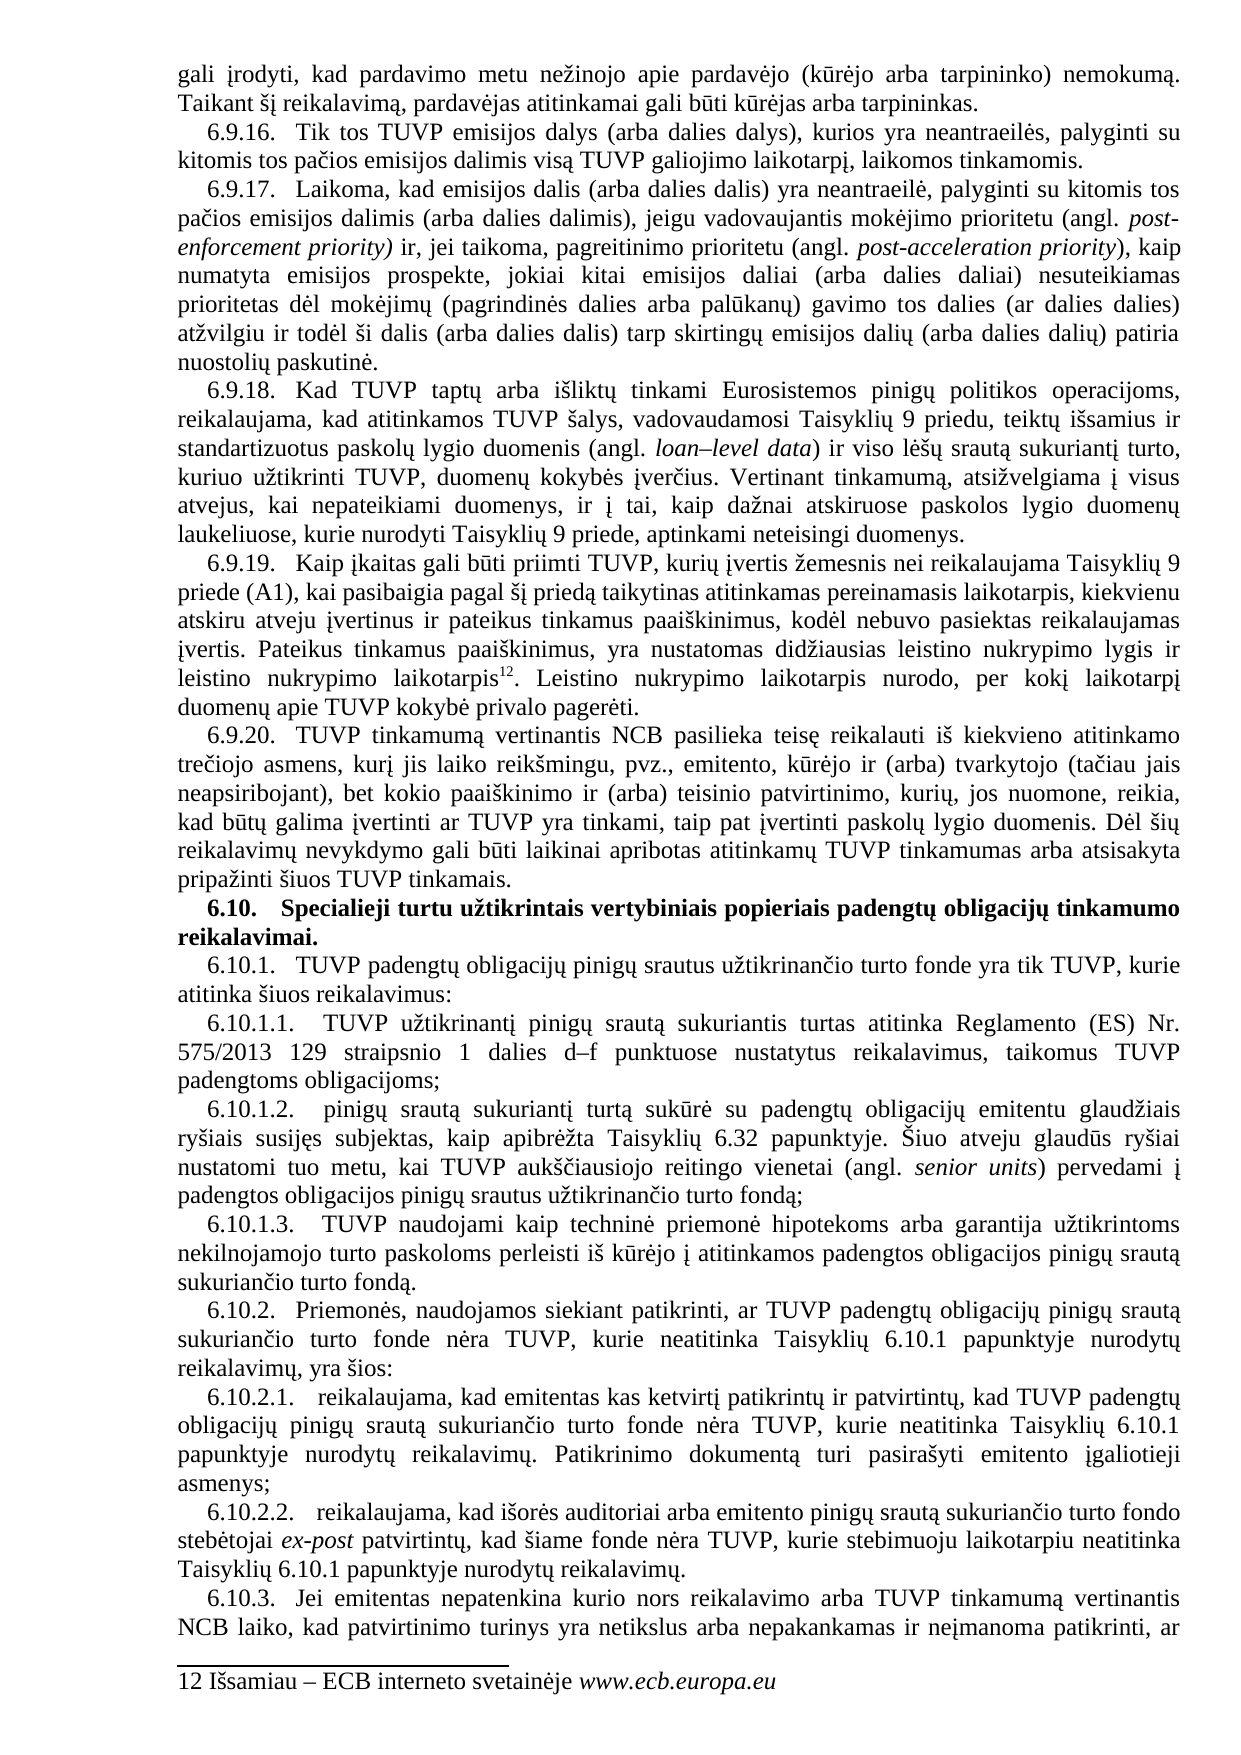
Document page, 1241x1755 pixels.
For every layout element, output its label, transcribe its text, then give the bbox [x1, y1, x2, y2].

text 6.10.1.1. TUVP užtikrinantį pinigų srautą sukuriantis turtas atitinka Reglamento (ES) Nr. 575/2013 129 straipsnio 1 dalies d–f punktuose nustatytus reikalavimus, taikomus TUVP padengtoms obligacijoms; [177, 1008, 1181, 1094]
text 6.9.20. TUVP tinkamumą vertinantis NCB pasilieka teisę reikalauti iš kiekvieno atitinkamo trečiojo asmens, kurį jis laiko reikšmingu, pvz., emitento, kūrėjo ir (arba) tvarkytojo (tačiau jais neapsiribojant), bet kokio paaiškinimo ir (arba) teisinio patvirtinimo, kurių, jos nuomone, reikia, kad būtų galima įvertinti ar TUVP yra tinkami, taip pat įvertinti paskolų lygio duomenis. Dėl šių reikalavimų nevykdymo gali būti laikinai apribotas atitinkamų TUVP tinkamumas arba atsisakyta pripažinti šiuos TUVP tinkamais. [177, 720, 1181, 893]
text 6.10. Specialieji turtu užtikrintais vertybiniais popieriais padengtų obligacijų tinkamumo reikalavimai. [177, 893, 1181, 950]
text 6.9.16. Tik tos TUVP emisijos dalys (arba dalies dalys), kurios yra neantraeilės, palyginti su kitomis tos pačios emisijos dalimis visą TUVP galiojimo laikotarpį, laikomos tinkamomis. [177, 117, 1181, 174]
text 6.10.1. TUVP padengtų obligacijų pinigų srautus užtikrinančio turto fonde yra tik TUVP, kurie atitinka šiuos reikalavimus: [177, 950, 1181, 1008]
text gali įrodyti, kad pardavimo metu nežinojo apie pardavėjo (kūrėjo arba tarpininko) nemokumą. Taikant šį reikalavimą, pardavėjas atitinkamai gali būti kūrėjas arba tarpininkas. [177, 59, 1181, 117]
text 6.10.1.3. TUVP naudojami kaip techninė priemonė hipotekoms arba garantija užtikrintoms nekilnojamojo turto paskoloms perleisti iš kūrėjo į atitinkamos padengtos obligacijos pinigų srautą sukuriančio turto fondą. [177, 1209, 1181, 1295]
text 6.9.17. Laikoma, kad emisijos dalis (arba dalies dalis) yra neantraeilė, palyginti su kitomis tos pačios emisijos dalimis (arba dalies dalimis), jeigu vadovaujantis mokėjimo prioritetu (angl. post-enforcement priority) ir, jei taikoma, pagreitinimo prioritetu (angl. post-acceleration priority), kaip numatyta emisijos prospekte, jokiai kitai emisijos daliai (arba dalies daliai) nesuteikiamas prioritetas dėl mokėjimų (pagrindinės dalies arba palūkanų) gavimo tos dalies (ar dalies dalies) atžvilgiu ir todėl ši dalis (arba dalies dalis) tarp skirtingų emisijos dalių (arba dalies dalių) patiria nuostolių paskutinė. [177, 174, 1181, 375]
text 6.10.3. Jei emitentas nepatenkina kurio nors reikalavimo arba TUVP tinkamumą vertinantis NCB laiko, kad patvirtinimo turinys yra netikslus arba nepakankamas ir neįmanoma patikrinti, ar [177, 1583, 1181, 1640]
text 6.10.2.1. reikalaujama, kad emitentas kas ketvirtį patikrintų ir patvirtintų, kad TUVP padengtų obligacijų pinigų srautą sukuriančio turto fonde nėra TUVP, kurie neatitinka Taisyklių 6.10.1 papunktyje nurodytų reikalavimų. Patikrinimo dokumentą turi pasirašyti emitento įgaliotieji asmenys; [177, 1382, 1181, 1497]
text Išsamiau – ECB interneto svetainėje www.ecb.europa.eu [177, 1666, 1181, 1695]
text 6.10.2. Priemonės, naudojamos siekiant patikrinti, ar TUVP padengtų obligacijų pinigų srautą sukuriančio turto fonde nėra TUVP, kurie neatitinka Taisyklių 6.10.1 papunktyje nurodytų reikalavimų, yra šios: [177, 1295, 1181, 1382]
text 6.9.18. Kad TUVP taptų arba išliktų tinkami Eurosistemos pinigų politikos operacijoms, reikalaujama, kad atitinkamos TUVP šalys, vadovaudamosi Taisyklių 9 priedu, teiktų išsamius ir standartizuotus paskolų lygio duomenis (angl. loan–level data) ir viso lėšų srautą sukuriantį turto, kuriuo užtikrinti TUVP, duomenų kokybės įverčius. Vertinant tinkamumą, atsižvelgiama į visus atvejus, kai nepateikiami duomenys, ir į tai, kaip dažnai atskiruose paskolos lygio duomenų laukeliuose, kurie nurodyti Taisyklių 9 priede, aptinkami neteisingi duomenys. [177, 375, 1181, 548]
text 6.10.2.2. reikalaujama, kad išorės auditoriai arba emitento pinigų srautą sukuriančio turto fondo stebėtojai ex-post patvirtintų, kad šiame fonde nėra TUVP, kurie stebimuoju laikotarpiu neatitinka Taisyklių 6.10.1 papunktyje nurodytų reikalavimų. [177, 1497, 1181, 1583]
text 6.9.19. Kaip įkaitas gali būti priimti TUVP, kurių įvertis žemesnis nei reikalaujama Taisyklių 9 priede (A1), kai pasibaigia pagal šį priedą taikytinas atitinkamas pereinamasis laikotarpis, kiekvienu atskiru atveju įvertinus ir pateikus tinkamus paaiškinimus, kodėl nebuvo pasiektas reikalaujamas įvertis. Pateikus tinkamus paaiškinimus, yra nustatomas didžiausias leistino nukrypimo lygis ir leistino nukrypimo laikotarpis. Leistino nukrypimo laikotarpis nurodo, per kokį laikotarpį duomenų apie TUVP kokybė privalo pagerėti. [177, 548, 1181, 720]
text 6.10.1.2. pinigų srautą sukuriantį turtą sukūrė su padengtų obligacijų emitentu glaudžiais ryšiais susijęs subjektas, kaip apibrėžta Taisyklių 6.32 papunktyje. Šiuo atveju glaudūs ryšiai nustatomi tuo metu, kai TUVP aukščiausiojo reitingo vienetai (angl. senior units) pervedami į padengtos obligacijos pinigų srautus užtikrinančio turto fondą; [177, 1094, 1181, 1209]
